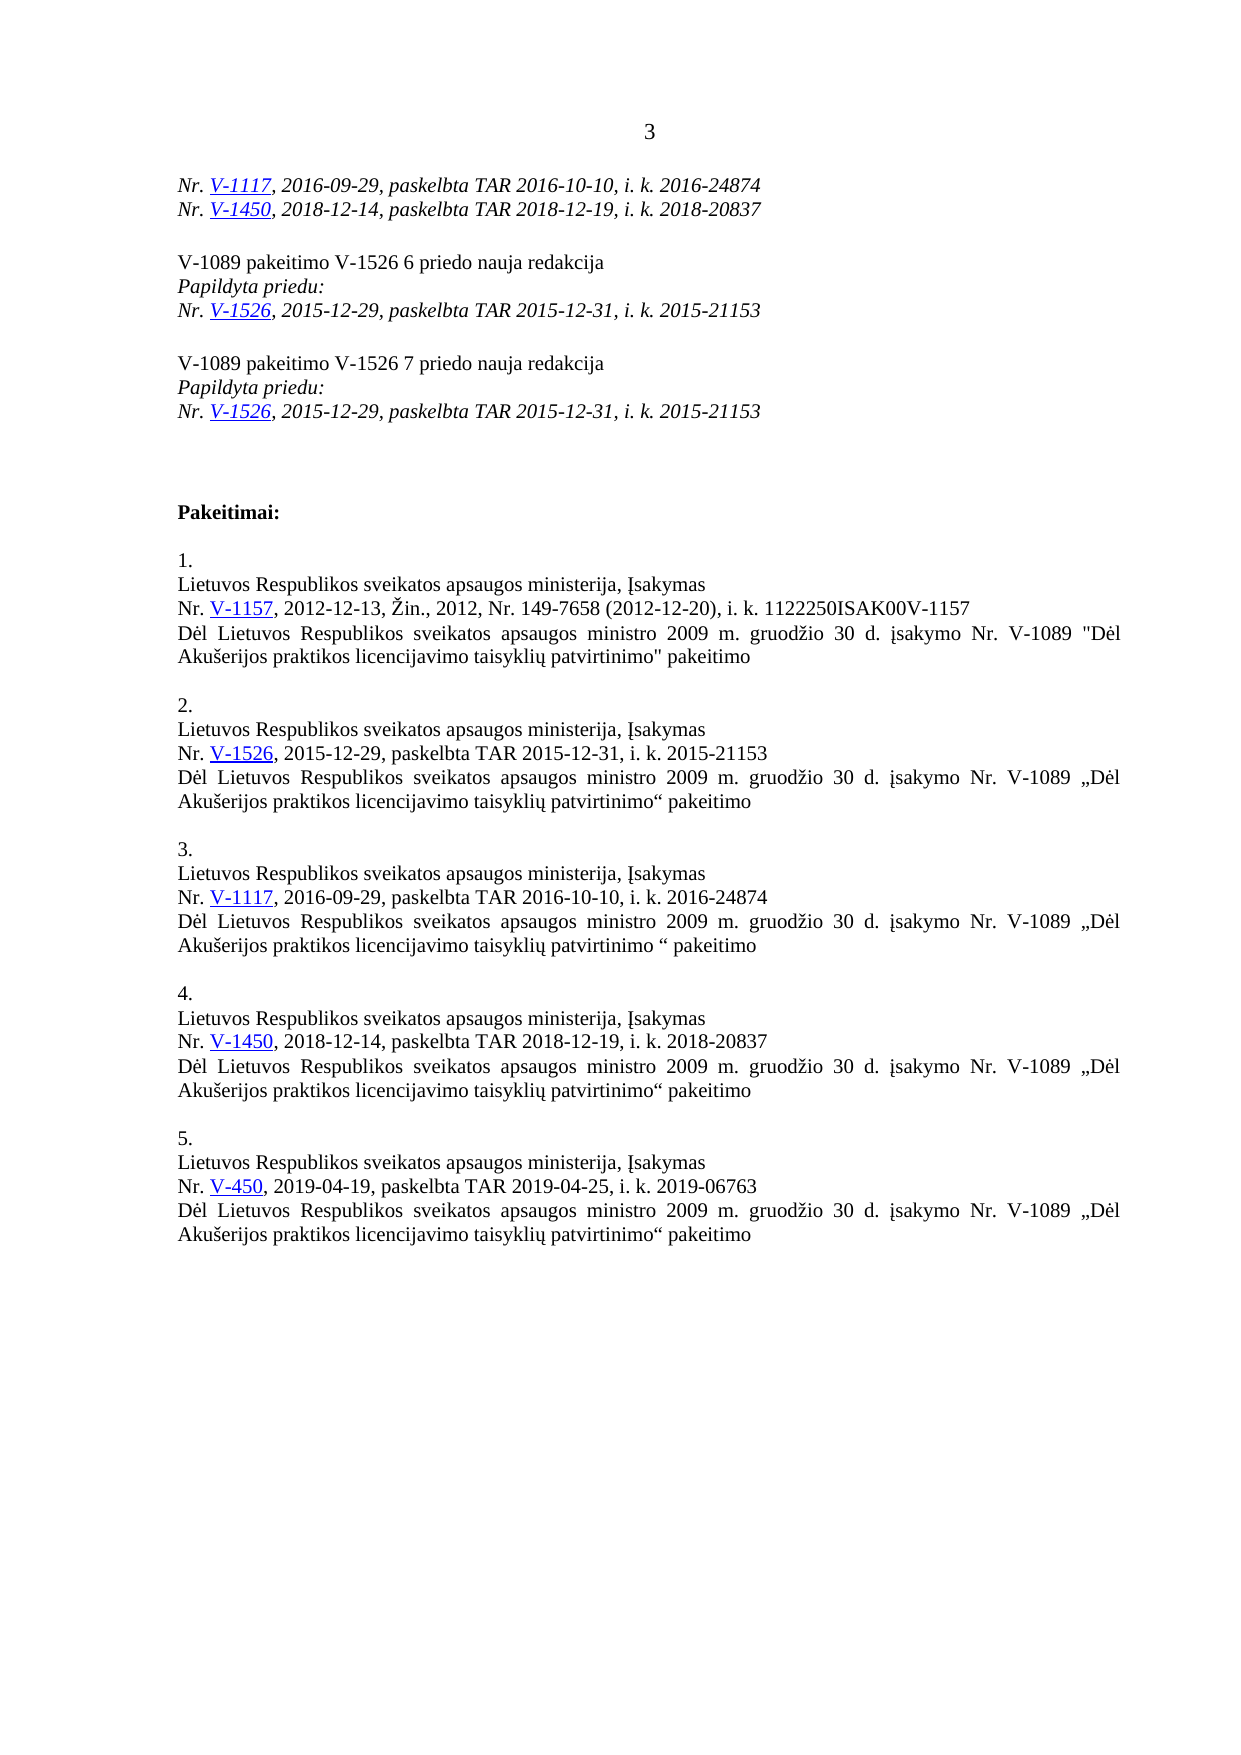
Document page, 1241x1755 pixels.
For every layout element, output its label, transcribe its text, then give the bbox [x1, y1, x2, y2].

text Pakeitimai: [177, 500, 1122, 524]
text 3. [177, 837, 1122, 861]
text V-1089 pakeitimo V-1526 6 priedo nauja redakcija [177, 250, 1122, 274]
text Nr. V-1526, 2015-12-29, paskelbta TAR 2015-12-31, i. k. 2015-21153 [177, 741, 1122, 765]
text Nr. V-1117, 2016-09-29, paskelbta TAR 2016-10-10, i. k. 2016-24874 [177, 885, 1122, 909]
text Nr. V-1157, 2012-12-13, Žin., 2012, Nr. 149-7658 (2012-12-20), i. k. 1122250ISAK00V-1157 [177, 596, 1122, 620]
text Nr. V-1450, 2018-12-14, paskelbta TAR 2018-12-19, i. k. 2018-20837 [177, 1029, 1122, 1053]
text Lietuvos Respublikos sveikatos apsaugos ministerija, Įsakymas [177, 1005, 1122, 1029]
text Nr. V-1526, 2015-12-29, paskelbta TAR 2015-12-31, i. k. 2015-21153 [177, 399, 1122, 423]
text Dėl Lietuvos Respublikos sveikatos apsaugos ministro 2009 m. gruodžio 30 d. įsakymo Nr. V-1089 „Dėl Akušerijos praktikos licencijavimo taisyklių patvirtinimo“ pakeitimo [177, 1053, 1122, 1102]
text Nr. V-450, 2019-04-19, paskelbta TAR 2019-04-25, i. k. 2019-06763 [177, 1174, 1122, 1198]
text Nr. V-1526, 2015-12-29, paskelbta TAR 2015-12-31, i. k. 2015-21153 [177, 298, 1122, 322]
text Papildyta priedu: [177, 274, 1122, 298]
text 2. [177, 693, 1122, 717]
text Nr. V-1450, 2018-12-14, paskelbta TAR 2018-12-19, i. k. 2018-20837 [177, 197, 1122, 221]
text Lietuvos Respublikos sveikatos apsaugos ministerija, Įsakymas [177, 572, 1122, 596]
text Papildyta priedu: [177, 375, 1122, 399]
text Nr. V-1117, 2016-09-29, paskelbta TAR 2016-10-10, i. k. 2016-24874 [177, 173, 1122, 197]
text 4. [177, 981, 1122, 1005]
text V-1089 pakeitimo V-1526 7 priedo nauja redakcija [177, 351, 1122, 375]
text Lietuvos Respublikos sveikatos apsaugos ministerija, Įsakymas [177, 861, 1122, 885]
text 5. [177, 1126, 1122, 1150]
text Dėl Lietuvos Respublikos sveikatos apsaugos ministro 2009 m. gruodžio 30 d. įsakymo Nr. V-1089 "Dėl Akušerijos praktikos licencijavimo taisyklių patvirtinimo" pakeitimo [177, 620, 1122, 668]
text Dėl Lietuvos Respublikos sveikatos apsaugos ministro 2009 m. gruodžio 30 d. įsakymo Nr. V-1089 „Dėl Akušerijos praktikos licencijavimo taisyklių patvirtinimo“ pakeitimo [177, 765, 1122, 813]
text Lietuvos Respublikos sveikatos apsaugos ministerija, Įsakymas [177, 717, 1122, 741]
text 1. [177, 548, 1122, 572]
text Dėl Lietuvos Respublikos sveikatos apsaugos ministro 2009 m. gruodžio 30 d. įsakymo Nr. V-1089 „Dėl Akušerijos praktikos licencijavimo taisyklių patvirtinimo “ pakeitimo [177, 909, 1122, 957]
text Dėl Lietuvos Respublikos sveikatos apsaugos ministro 2009 m. gruodžio 30 d. įsakymo Nr. V-1089 „Dėl Akušerijos praktikos licencijavimo taisyklių patvirtinimo“ pakeitimo [177, 1198, 1122, 1246]
text Lietuvos Respublikos sveikatos apsaugos ministerija, Įsakymas [177, 1150, 1122, 1174]
